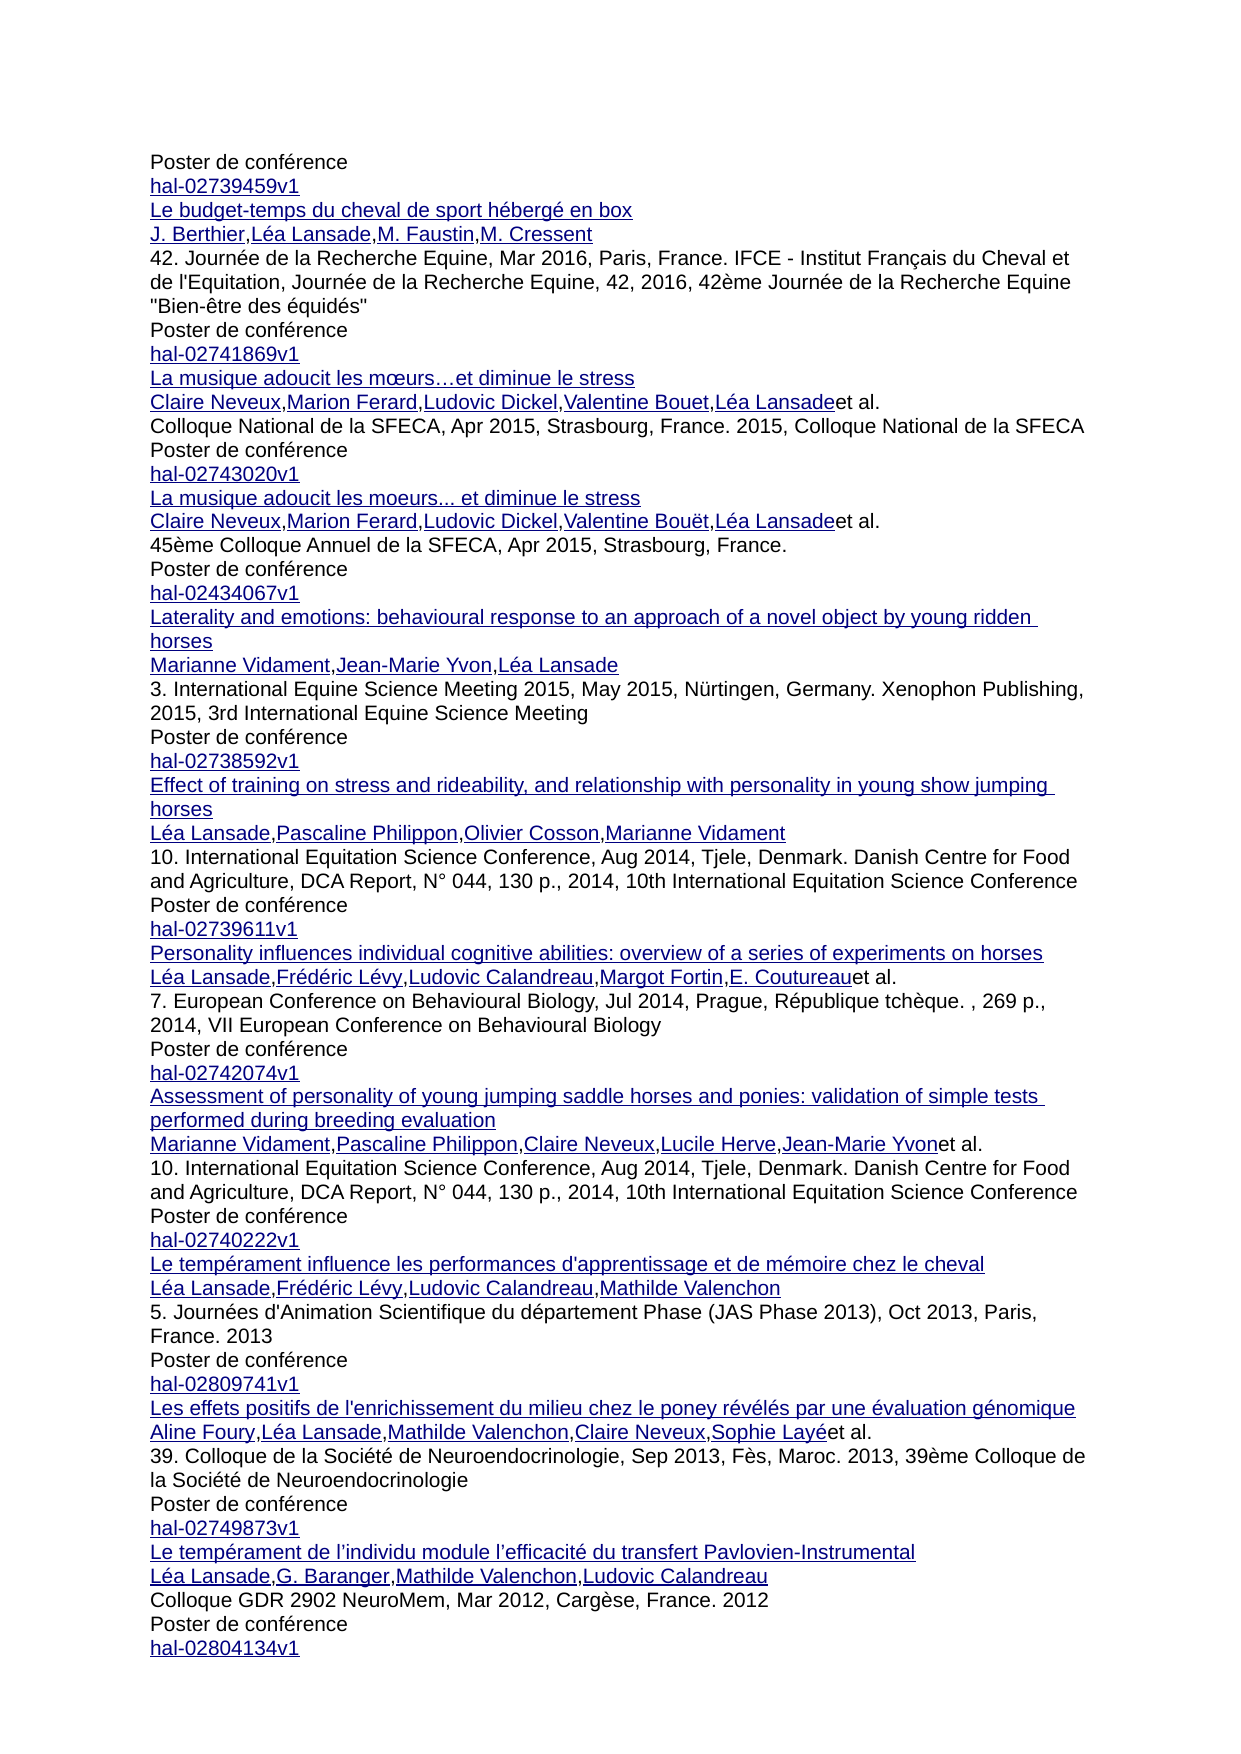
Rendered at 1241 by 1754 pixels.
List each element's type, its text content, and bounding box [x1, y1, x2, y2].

table_cell Les effets positifs de l'enrichissement du milieu chez le poney révélés par une évaluation génomique Aline Foury,Léa Lansade,Mathilde Valenchon,Claire Neveux,Sophie Layéet al. 39. Colloque de la Société de Neuroendocrinologie, Sep 2013, Fès, Maroc. 2013, 39ème Colloque de la Société de Neuroendocrinologie Poster de conférence hal-02749873v1 [150, 1396, 1090, 1539]
table_cell Effect of training on stress and rideability, and relationship with personality in young show jumping horses Léa Lansade,Pascaline Philippon,Olivier Cosson,Marianne Vidament 10. International Equitation Science Conference, Aug 2014, Tjele, Denmark. Danish Centre for Food and Agriculture, DCA Report, N° 044, 130 p., 2014, 10th International Equitation Science Conference Poster de conférence hal-02739611v1 [150, 773, 1090, 941]
table_cell Le tempérament influence les performances d'apprentissage et de mémoire chez le cheval Léa Lansade,Frédéric Lévy,Ludovic Calandreau,Mathilde Valenchon 5. Journées d'Animation Scientifique du département Phase (JAS Phase 2013), Oct 2013, Paris, France. 2013 Poster de conférence hal-02809741v1 [150, 1252, 1090, 1396]
table_cell Poster de conférence hal-02739459v1 [150, 150, 1090, 198]
table_cell Assessment of personality of young jumping saddle horses and ponies: validation of simple tests performed during breeding evaluation Marianne Vidament,Pascaline Philippon,Claire Neveux,Lucile Herve,Jean-Marie Yvonet al. 10. International Equitation Science Conference, Aug 2014, Tjele, Denmark. Danish Centre for Food and Agriculture, DCA Report, N° 044, 130 p., 2014, 10th International Equitation Science Conference Poster de conférence hal-02740222v1 [150, 1084, 1090, 1252]
table_cell Laterality and emotions: behavioural response to an approach of a novel object by young ridden horses Marianne Vidament,Jean-Marie Yvon,Léa Lansade 3. International Equine Science Meeting 2015, May 2015, Nürtingen, Germany. Xenophon Publishing, 2015, 3rd International Equine Science Meeting Poster de conférence hal-02738592v1 [150, 605, 1090, 773]
table_cell Le budget-temps du cheval de sport hébergé en box J. Berthier,Léa Lansade,M. Faustin,M. Cressent 42. Journée de la Recherche Equine, Mar 2016, Paris, France. IFCE - Institut Français du Cheval et de l'Equitation, Journée de la Recherche Equine, 42, 2016, 42ème Journée de la Recherche Equine "Bien-être des équidés" Poster de conférence hal-02741869v1 [150, 198, 1090, 366]
table_cell Personality influences individual cognitive abilities: overview of a series of experiments on horses Léa Lansade,Frédéric Lévy,Ludovic Calandreau,Margot Fortin,E. Coutureauet al. 7. European Conference on Behavioural Biology, Jul 2014, Prague, République tchèque. , 269 p., 2014, VII European Conference on Behavioural Biology Poster de conférence hal-02742074v1 [150, 941, 1090, 1084]
table_cell La musique adoucit les moeurs... et diminue le stress Claire Neveux,Marion Ferard,Ludovic Dickel,Valentine Bouët,Léa Lansadeet al. 45ème Colloque Annuel de la SFECA, Apr 2015, Strasbourg, France. Poster de conférence hal-02434067v1 [150, 485, 1090, 605]
table_cell La musique adoucit les mœurs…et diminue le stress Claire Neveux,Marion Ferard,Ludovic Dickel,Valentine Bouet,Léa Lansadeet al. Colloque National de la SFECA, Apr 2015, Strasbourg, France. 2015, Colloque National de la SFECA Poster de conférence hal-02743020v1 [150, 366, 1090, 485]
table_cell Le tempérament de l’individu module l’efficacité du transfert Pavlovien-Instrumental Léa Lansade,G. Baranger,Mathilde Valenchon,Ludovic Calandreau Colloque GDR 2902 NeuroMem, Mar 2012, Cargèse, France. 2012 Poster de conférence hal-02804134v1 [150, 1540, 1090, 1659]
